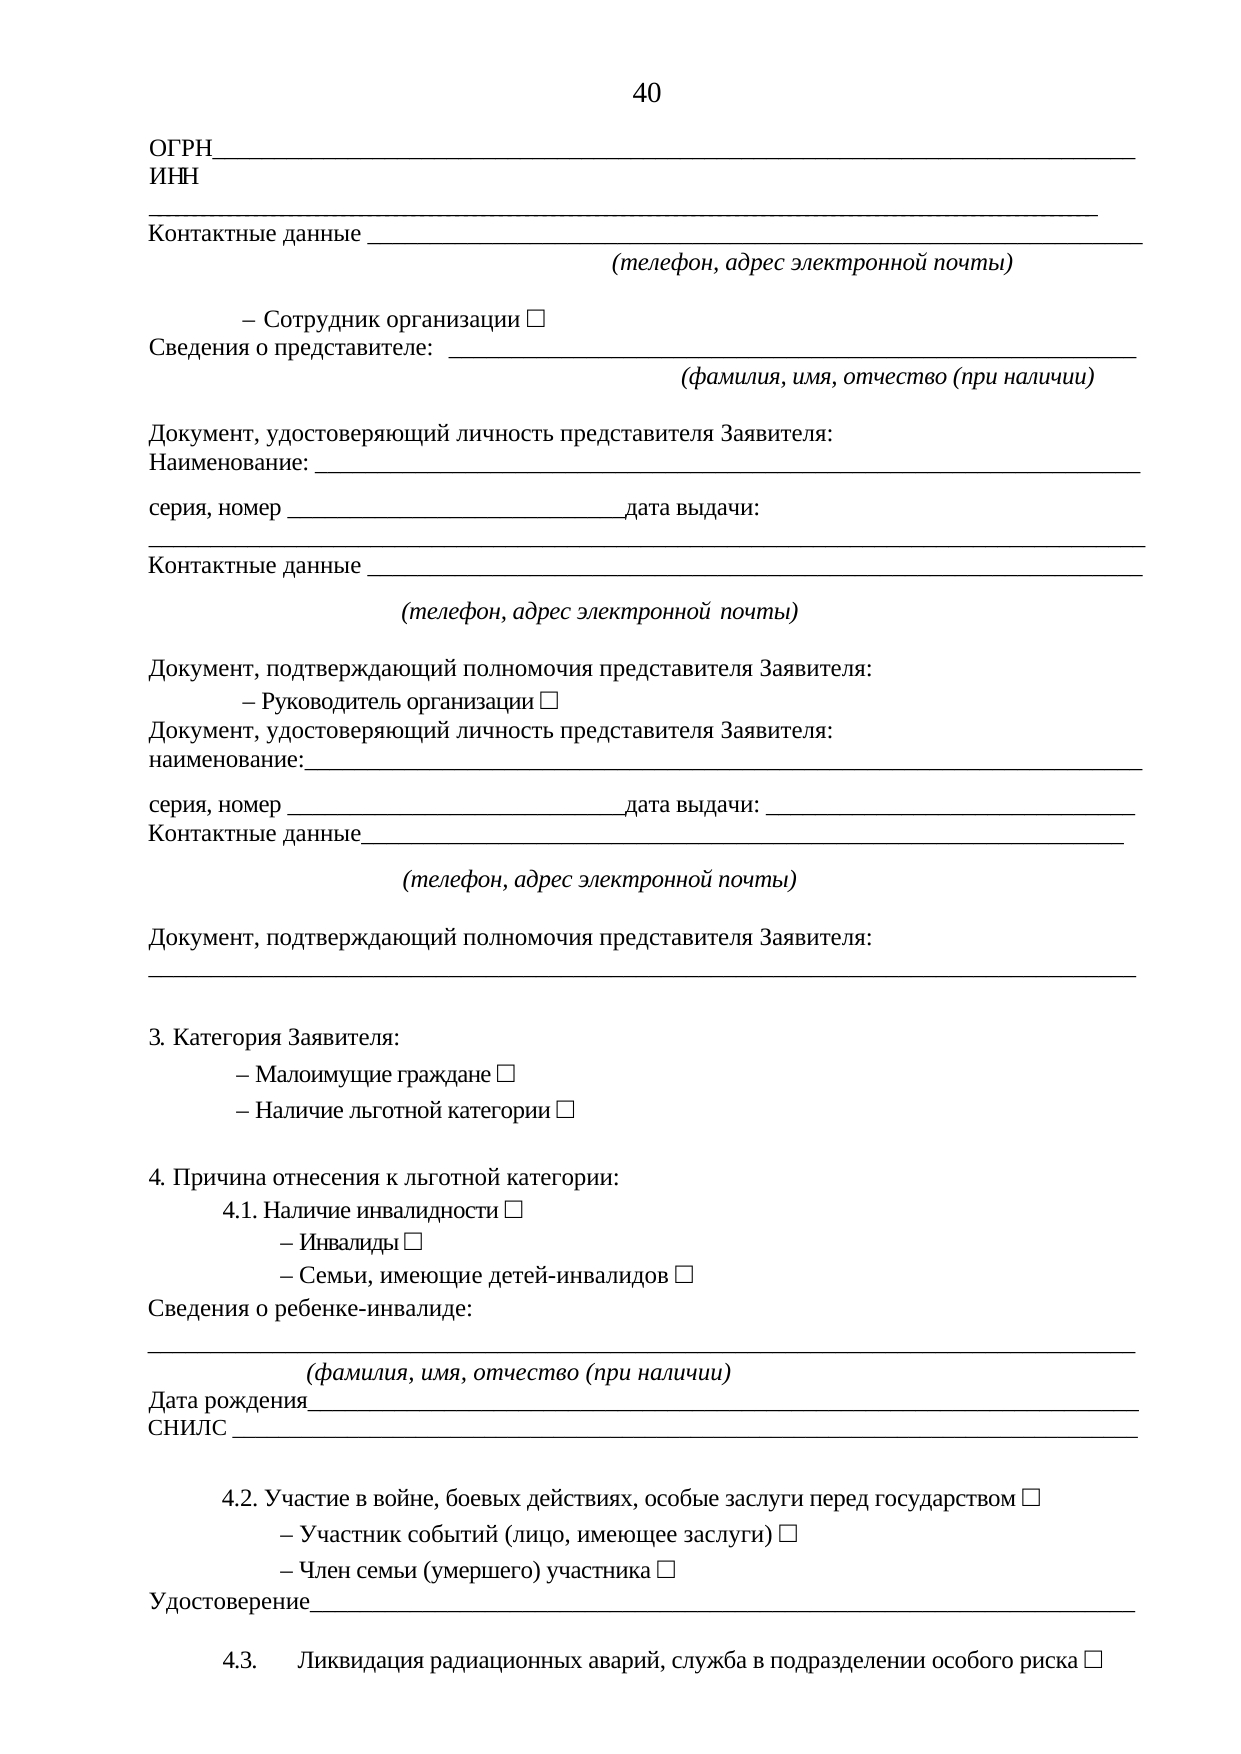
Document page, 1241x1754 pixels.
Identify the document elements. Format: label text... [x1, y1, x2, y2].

text ОГРН___________________________________________________________________________ИНН ____________________________________________________________________________________________________________ [149, 133, 1146, 219]
text Контактные данные_____________________________________________________________ [148, 819, 1146, 847]
text – Участник событий (лицо, имеющее заслуги) □ [148, 1513, 1146, 1550]
text – Инвалиды □ [148, 1224, 1146, 1257]
text – Сотрудник организации □ [148, 304, 1146, 333]
text – Наличие льготной категории □ [148, 1089, 1146, 1126]
text – Малоимущие граждане □ [148, 1053, 1146, 1089]
text Контактные данные ______________________________________________________________ [148, 551, 1146, 579]
text 4.1. Наличие инвалидности □ [222, 1191, 1146, 1224]
text 4.3. Ликвидация радиационных аварий, служба в подразделении особого риска □ [222, 1639, 1146, 1676]
text (фамилия, имя, отчество (при наличии) [148, 362, 1100, 390]
text – Член семьи (умершего) участника □ [148, 1550, 1146, 1586]
text Документ, подтверждающий полномочия представителя Заявителя: [148, 653, 1053, 682]
text 3. Категория Заявителя: [148, 1016, 1146, 1053]
text Сведения о представителе: _______________________________________________________ [149, 333, 1146, 362]
text Сведения о ребенке-инвалиде: [148, 1291, 686, 1323]
text _______________________________________________________________________________ [148, 951, 1146, 980]
text _______________________________________________________________________________ [148, 1323, 1146, 1357]
text 4.2. Участие в войне, боевых действиях, особые заслуги перед государством □ [222, 1477, 1146, 1513]
text Документ, удостоверяющий личность представителя Заявителя: [148, 716, 1100, 744]
text серия, номер ___________________________дата выдачи: ______________________________ [149, 790, 1146, 818]
text 4. Причина отнесения к льготной категории: [148, 1162, 1146, 1191]
text (телефон, адрес электронной почты) [148, 864, 1054, 893]
text – Руководитель организации □ [148, 682, 1146, 716]
text Удостоверение__________________________________________________________________ [148, 1586, 1146, 1615]
text Контактные данные ______________________________________________________________ [148, 219, 1146, 247]
text – Семьи, имеющие детей-инвалидов □ [148, 1257, 1137, 1291]
text СНИЛС _______________________________________________________________________________ [148, 1414, 1146, 1440]
text Документ, подтверждающий полномочия представителя Заявителя: [148, 922, 1054, 951]
text Наименование: __________________________________________________________________ [149, 448, 1146, 476]
text (телефон, адрес электронной почты) [612, 247, 1146, 276]
text серия, номер ___________________________дата выдачи: _________________________________________________________________________________ [149, 493, 1146, 550]
text (телефон, адрес электронной почты) [148, 596, 1053, 624]
text наименование:___________________________________________________________________ [149, 744, 1146, 773]
text Документ, удостоверяющий личность представителя Заявителя: [148, 419, 1100, 447]
text (фамилия, имя, отчество (при наличии) Дата рождения___________________________________________________________________ [148, 1357, 1146, 1414]
